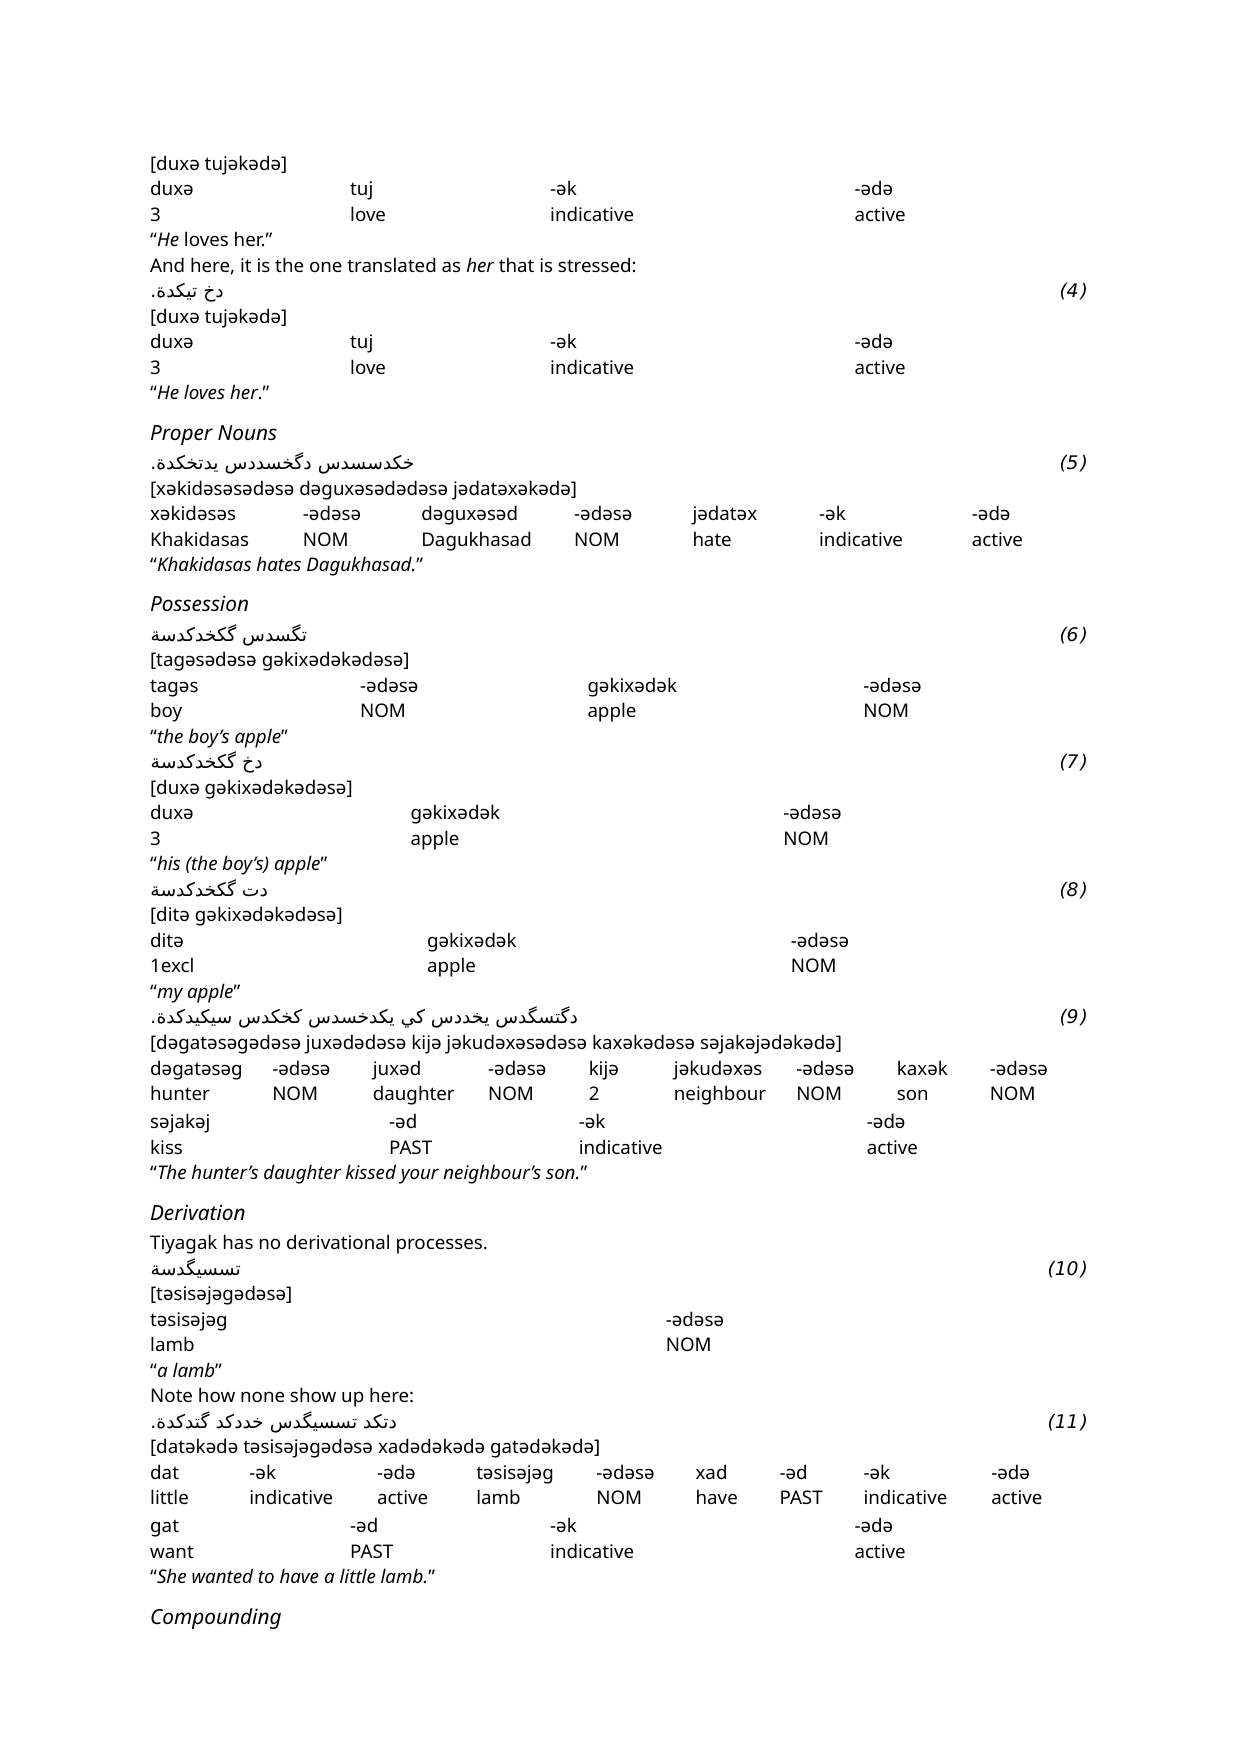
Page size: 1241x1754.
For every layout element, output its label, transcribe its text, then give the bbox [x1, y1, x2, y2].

table_cell indicative [249, 1485, 377, 1510]
table_cell NOM [596, 1485, 695, 1510]
table_header -ədəsə [666, 1306, 1090, 1331]
table_cell PAST [350, 1538, 550, 1564]
text خكدسسدس دگخسددس يدتخكدة. (5) [150, 449, 1090, 475]
table_cell apple [427, 953, 791, 978]
table_cell active [854, 201, 1090, 227]
table_cell active [854, 1538, 1090, 1564]
table_cell NOM [990, 1080, 1090, 1106]
text “The hunter’s daughter kissed your neighbour’s son.” [150, 1160, 1090, 1185]
table_header ditə [150, 927, 427, 953]
text دخ تيكدة. (4) [150, 278, 1090, 303]
table_cell NOM [666, 1331, 1090, 1357]
table_header -ədəsə [783, 800, 1090, 825]
table_cell have [695, 1485, 779, 1510]
table_cell 3 [150, 354, 350, 380]
table_cell indicative [863, 1485, 991, 1510]
table_header duxə [150, 329, 350, 354]
text دگتسگدس يخددس كي يكدخسدس كخكدس سيكيدكدة. (9) [150, 1004, 1090, 1029]
table_cell active [867, 1134, 1090, 1160]
table_header -əd [350, 1513, 550, 1538]
table_header -ədəsə [791, 927, 1090, 953]
table_cell NOM [863, 698, 1090, 723]
table_header -ək [579, 1109, 867, 1134]
text [dəɡatəsəɡədəsə juxədədəsə kijə jəkudəxəsədəsə kaxəkədəsə səjakəjədəkədə] [150, 1029, 1090, 1055]
table_header tuj [350, 176, 550, 201]
table_header -ədəsə [863, 672, 1090, 697]
table_header -ədəsə [990, 1055, 1090, 1080]
table_cell 3 [150, 201, 350, 227]
table_cell lamb [476, 1485, 596, 1510]
table_cell boy [150, 698, 360, 723]
table_header ɡəkixədək [587, 672, 863, 697]
table_header təsisəjəɡ [150, 1306, 666, 1331]
table_header duxə [150, 800, 410, 825]
table_header -ədəsə [574, 500, 692, 526]
table_header -ədəsə [272, 1055, 373, 1080]
table_header -əd [779, 1459, 863, 1484]
table_cell active [972, 526, 1090, 551]
table_header -ədə [377, 1459, 476, 1484]
table_header -ədə [991, 1459, 1090, 1484]
text “my apple” [150, 978, 1090, 1004]
table_cell apple [410, 825, 783, 851]
text “Khakidasas hates Dagukhasad.” [150, 551, 1090, 577]
table_header jəkudəxəs [674, 1055, 796, 1080]
text [təsisəjəɡədəsə] [150, 1280, 1090, 1306]
text تسسيگدسة (10) [150, 1255, 1090, 1280]
table_header xəkidəsəs [150, 500, 303, 526]
subtitle Possession [150, 589, 1090, 618]
table_header xad [695, 1459, 779, 1484]
table_cell indicative [550, 1538, 854, 1564]
table_cell love [350, 201, 550, 227]
table_header dəɡatəsəɡ [150, 1055, 272, 1080]
table_cell NOM [488, 1080, 588, 1106]
text Note how none show up here: [150, 1382, 1090, 1408]
table_header -ək [550, 176, 854, 201]
table_cell hate [692, 526, 819, 551]
table_cell NOM [360, 698, 587, 723]
table_cell hunter [150, 1080, 272, 1106]
table_header -ədəsə [796, 1055, 897, 1080]
table_header ɡəkixədək [410, 800, 783, 825]
table_cell love [350, 354, 550, 380]
table_header -ədə [972, 500, 1090, 526]
text دت گكخدكدسة (8) [150, 876, 1090, 902]
table_cell kiss [150, 1134, 389, 1160]
table_header -ədə [867, 1109, 1090, 1134]
table_cell little [150, 1485, 249, 1510]
table_header -ək [550, 1513, 854, 1538]
table_header ɡat [150, 1513, 350, 1538]
table_header duxə [150, 176, 350, 201]
table_header -ək [550, 329, 854, 354]
table_header -ədəsə [303, 500, 421, 526]
table_cell active [377, 1485, 476, 1510]
text [duxə tujəkədə] [150, 303, 1090, 329]
subtitle Derivation [150, 1198, 1090, 1226]
table_cell Dagukhasad [421, 526, 574, 551]
text تگسدس گكخدكدسة (6) [150, 621, 1090, 646]
table_header -ək [249, 1459, 377, 1484]
text And here, it is the one translated as her that is stressed: [150, 252, 1090, 278]
table_header -əd [389, 1109, 578, 1134]
table_cell indicative [550, 201, 854, 227]
table_cell NOM [272, 1080, 373, 1106]
text “the boy’s apple” [150, 723, 1090, 748]
table_header dəɡuxəsəd [421, 500, 574, 526]
table_header -ədə [854, 1513, 1090, 1538]
table_header -ək [863, 1459, 991, 1484]
table_header -ədəsə [360, 672, 587, 697]
table_cell active [991, 1485, 1090, 1510]
table_cell apple [587, 698, 863, 723]
text “He loves her.” [150, 380, 1090, 405]
subtitle Compounding [150, 1602, 1090, 1630]
text [datəkədə təsisəjəɡədəsə xadədəkədə ɡatədəkədə] [150, 1433, 1090, 1459]
table_cell PAST [389, 1134, 578, 1160]
text “his (the boy’s) apple” [150, 851, 1090, 876]
table_header təsisəjəɡ [476, 1459, 596, 1484]
table_header kijə [589, 1055, 674, 1080]
table_cell 1excl [150, 953, 427, 978]
table_header dat [150, 1459, 249, 1484]
table_header kaxək [897, 1055, 989, 1080]
table_cell 3 [150, 825, 410, 851]
subtitle Proper Nouns [150, 418, 1090, 446]
table_cell NOM [783, 825, 1090, 851]
table_header -ədə [854, 329, 1090, 354]
table_header taɡəs [150, 672, 360, 697]
table_cell indicative [579, 1134, 867, 1160]
text [xəkidəsəsədəsə dəɡuxəsədədəsə jədatəxəkədə] [150, 475, 1090, 500]
table_cell indicative [819, 526, 972, 551]
text “a lamb” [150, 1357, 1090, 1382]
table_header səjakəj [150, 1109, 389, 1134]
table_cell neighbour [674, 1080, 796, 1106]
text [ditə ɡəkixədəkədəsə] [150, 902, 1090, 927]
table_header -ədəsə [596, 1459, 695, 1484]
table_cell want [150, 1538, 350, 1564]
table_cell son [897, 1080, 989, 1106]
table_cell 2 [589, 1080, 674, 1106]
table_header -ədə [854, 176, 1090, 201]
text Tiyagak has no derivational processes. [150, 1229, 1090, 1255]
table_cell NOM [796, 1080, 897, 1106]
table_cell lamb [150, 1331, 666, 1357]
text دتكد تسسيگدس خددكد گتدكدة. (11) [150, 1408, 1090, 1433]
table_cell NOM [791, 953, 1090, 978]
text “She wanted to have a little lamb.” [150, 1564, 1090, 1589]
table_header ɡəkixədək [427, 927, 791, 953]
text دخ گكخدكدسة (7) [150, 748, 1090, 774]
table_cell indicative [550, 354, 854, 380]
table_cell NOM [574, 526, 692, 551]
table_header juxəd [373, 1055, 488, 1080]
text [taɡəsədəsə ɡəkixədəkədəsə] [150, 646, 1090, 672]
table_cell Khakidasas [150, 526, 303, 551]
text [duxə ɡəkixədəkədəsə] [150, 774, 1090, 799]
table_header -ək [819, 500, 972, 526]
table_cell PAST [779, 1485, 863, 1510]
table_header -ədəsə [488, 1055, 588, 1080]
table_cell daughter [373, 1080, 488, 1106]
table_header tuj [350, 329, 550, 354]
text [duxə tujəkədə] [150, 150, 1090, 176]
table_cell active [854, 354, 1090, 380]
table_header jədatəx [692, 500, 819, 526]
table_cell NOM [303, 526, 421, 551]
text “He loves her.” [150, 227, 1090, 252]
